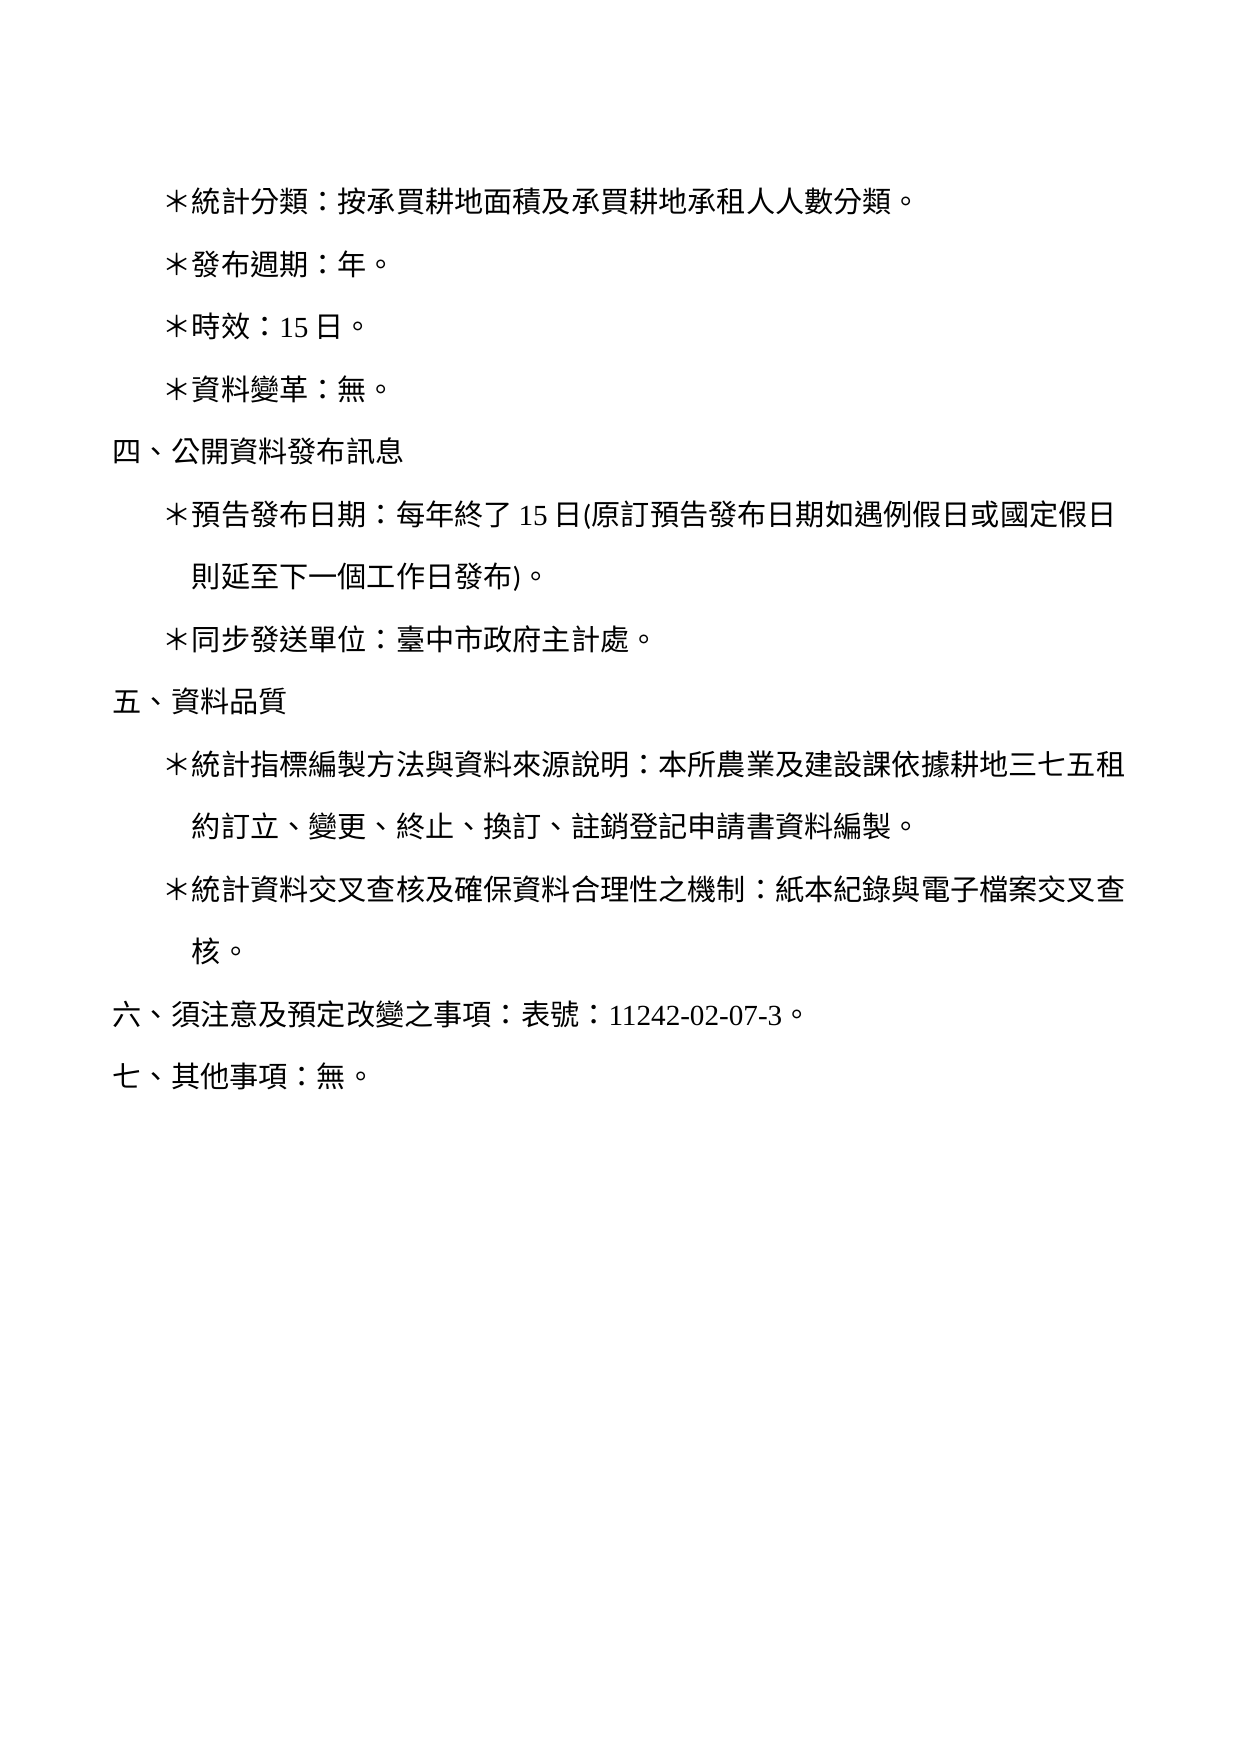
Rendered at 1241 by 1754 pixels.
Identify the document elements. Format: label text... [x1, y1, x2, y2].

text ＊資料變革：無。 [162, 346, 1128, 408]
text 四、公開資料發布訊息 [112, 408, 1128, 471]
text ＊統計資料交叉查核及確保資料合理性之機制：紙本紀錄與電子檔案交叉查核。 [162, 846, 1128, 971]
text 五、資料品質 [112, 658, 1128, 721]
text ＊同步發送單位：臺中市政府主計處。 [162, 596, 1128, 658]
text ＊統計分類：按承買耕地面積及承買耕地承租人人數分類。 [162, 158, 1128, 221]
text ＊發布週期：年。 [162, 221, 1128, 283]
text ＊統計指標編製方法與資料來源說明：本所農業及建設課依據耕地三七五租約訂立、變更、終止、換訂、註銷登記申請書資料編製。 [162, 721, 1128, 846]
text 六、須注意及預定改變之事項：表號：11242-02-07-3。 [112, 971, 1128, 1033]
text ＊預告發布日期：每年終了15日(原訂預告發布日期如遇例假日或國定假日則延至下一個工作日發布)。 [162, 471, 1128, 596]
text ＊時效：15日。 [162, 283, 1128, 346]
text 七、其他事項：無。 [112, 1033, 1128, 1096]
